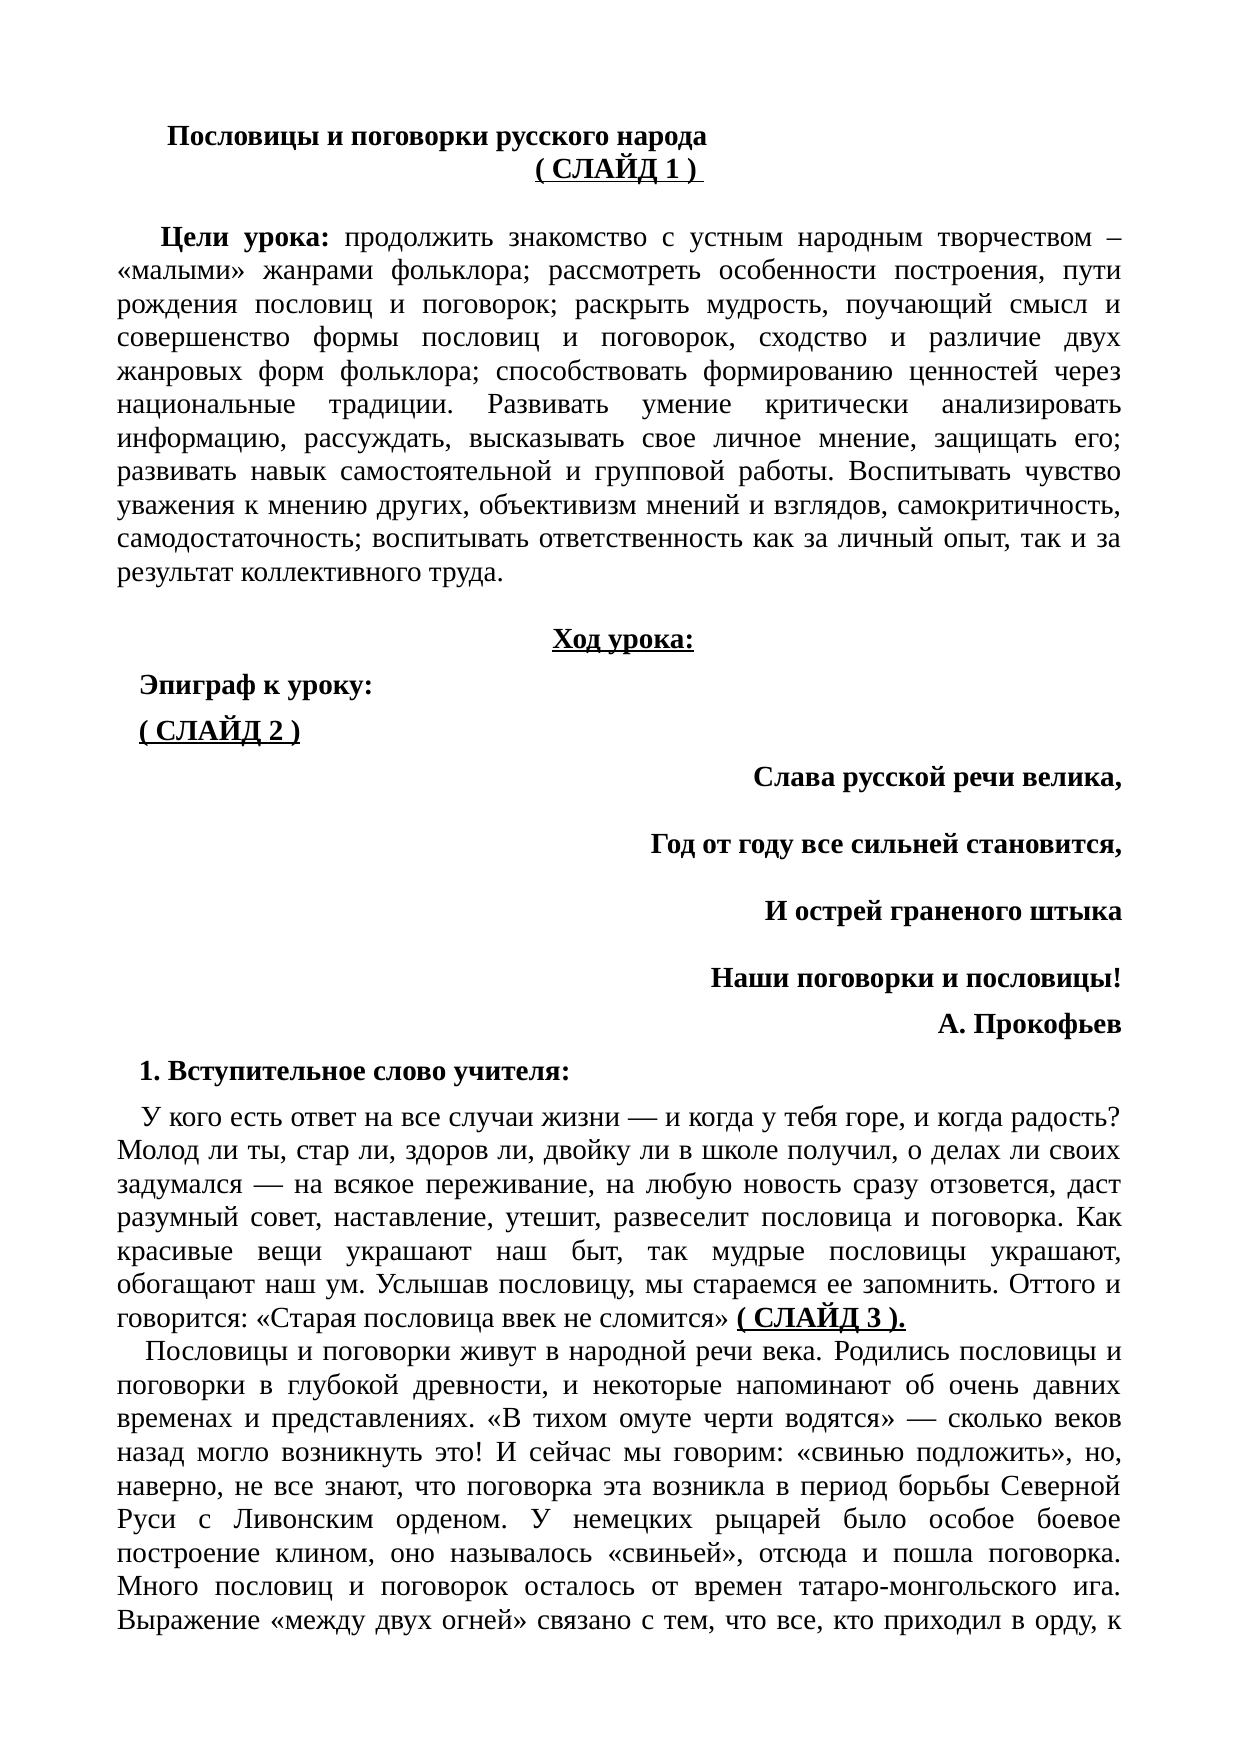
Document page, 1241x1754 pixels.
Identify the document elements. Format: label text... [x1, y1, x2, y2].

text Ход урока: [117, 588, 1122, 655]
text 1. Вступительное слово учителя: [117, 1053, 1122, 1086]
text Цели урока: продолжить знакомство с устным народным творчеством – «малыми» жанрами фольклора; рассмотреть особенности построения, пути рождения пословиц и поговорок; раскрыть мудрость, поучающий смысл и совершенство формы пословиц и поговорок, сходство и различие двух жанровых форм фольклора; способствовать формированию ценностей через национальные традиции. Развивать умение критически анализировать информацию, рассуждать, высказывать свое личное мнение, защищать его; развивать навык самостоятельной и групповой работы. Воспитывать чувство уважения к мнению других, объективизм мнений и взглядов, самокритичность, самодостаточность; воспитывать ответственность как за личный опыт, так и за результат коллективного труда. [117, 185, 1122, 588]
text А. Прокофьев [117, 1007, 1122, 1040]
text ( СЛАЙД 2 ) [117, 713, 1122, 747]
text У кого есть ответ на все случаи жизни — и когда у тебя горе, и когда радость? Молод ли ты, стар ли, здоров ли, двойку ли в школе получил, о делах ли своих задумался — на всякое переживание, на любую новость сразу отзовется, даст разумный совет, наставление, утешит, развеселит пословица и поговорка. Как красивые вещи украшают наш быт, так мудрые пословицы украшают, обогащают наш ум. Услышав пословицу, мы стараемся ее запомнить. Оттого и говорится: «Старая пословица ввек не сломится» ( СЛАЙД 3 ). [117, 1099, 1122, 1333]
text Пословицы и поговорки живут в народной речи века. Родились пословицы и поговорки в глубокой древности, и некоторые напоминают об очень давних временах и представлениях. «В тихом омуте черти водятся» — сколько веков назад могло возникнуть это! И сейчас мы говорим: «свинью подложить», но, наверно, не все знают, что поговорка эта возникла в период борьбы Северной Руси с Ливонским орденом. У немецких рыцарей было особое боевое построение клином, оно называлось «свиньей», отсюда и пошла поговорка. Много пословиц и поговорок осталось от времен татаро-монгольского ига. Выражение «между двух огней» связано с тем, что все, кто приходил в орду, к [117, 1333, 1122, 1635]
text ( СЛАЙД 1 ) [117, 152, 1122, 185]
text Слава русской речи велика, Год от году все сильней становится, И острей граненого штыка Наши поговорки и пословицы! [117, 759, 1122, 994]
text Пословицы и поговорки русского народа [117, 118, 1122, 152]
text Эпиграф к уроку: [117, 667, 1122, 701]
